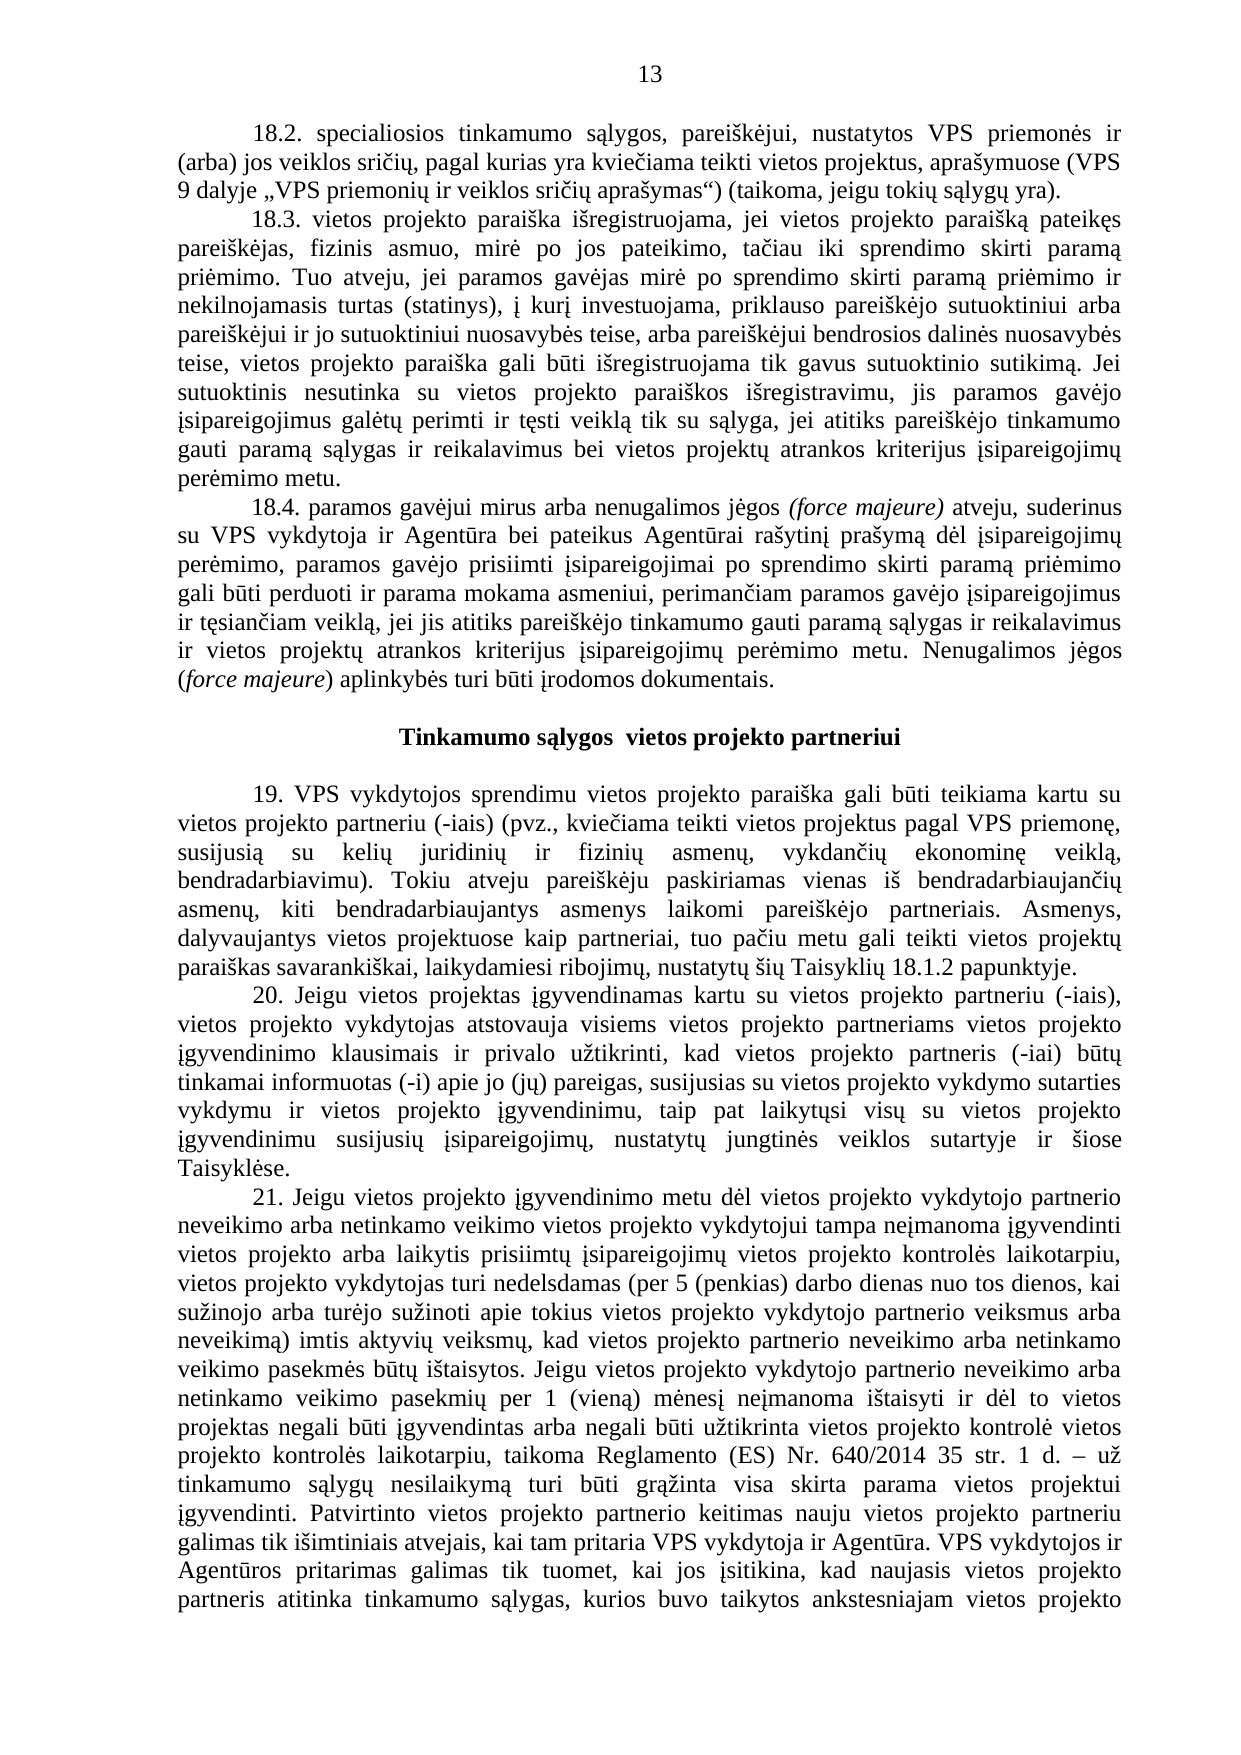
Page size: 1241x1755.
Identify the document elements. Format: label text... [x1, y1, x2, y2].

text 18.4. paramos gavėjui mirus arba nenugalimos jėgos (force majeure) atveju, suderinus su VPS vykdytoja ir Agentūra bei pateikus Agentūrai rašytinį prašymą dėl įsipareigojimų perėmimo, paramos gavėjo prisiimti įsipareigojimai po sprendimo skirti paramą priėmimo gali būti perduoti ir parama mokama asmeniui, perimančiam paramos gavėjo įsipareigojimus ir tęsiančiam veiklą, jei jis atitiks pareiškėjo tinkamumo gauti paramą sąlygas ir reikalavimus ir vietos projektų atrankos kriterijus įsipareigojimų perėmimo metu. Nenugalimos jėgos (force majeure) aplinkybės turi būti įrodomos dokumentais. [177, 492, 1122, 693]
text Tinkamumo sąlygos vietos projekto partneriui [177, 722, 1122, 751]
text 18.3. vietos projekto paraiška išregistruojama, jei vietos projekto paraišką pateikęs pareiškėjas, fizinis asmuo, mirė po jos pateikimo, tačiau iki sprendimo skirti paramą priėmimo. Tuo atveju, jei paramos gavėjas mirė po sprendimo skirti paramą priėmimo ir nekilnojamasis turtas (statinys), į kurį investuojama, priklauso pareiškėjo sutuoktiniui arba pareiškėjui ir jo sutuoktiniui nuosavybės teise, arba pareiškėjui bendrosios dalinės nuosavybės teise, vietos projekto paraiška gali būti išregistruojama tik gavus sutuoktinio sutikimą. Jei sutuoktinis nesutinka su vietos projekto paraiškos išregistravimu, jis paramos gavėjo įsipareigojimus galėtų perimti ir tęsti veiklą tik su sąlyga, jei atitiks pareiškėjo tinkamumo gauti paramą sąlygas ir reikalavimus bei vietos projektų atrankos kriterijus įsipareigojimų perėmimo metu. [177, 204, 1122, 492]
text 19. VPS vykdytojos sprendimu vietos projekto paraiška gali būti teikiama kartu su vietos projekto partneriu (-iais) (pvz., kviečiama teikti vietos projektus pagal VPS priemonę, susijusią su kelių juridinių ir fizinių asmenų, vykdančių ekonominę veiklą, bendradarbiavimu). Tokiu atveju pareiškėju paskiriamas vienas iš bendradarbiaujančių asmenų, kiti bendradarbiaujantys asmenys laikomi pareiškėjo partneriais. Asmenys, dalyvaujantys vietos projektuose kaip partneriai, tuo pačiu metu gali teikti vietos projektų paraiškas savarankiškai, laikydamiesi ribojimų, nustatytų šių Taisyklių 18.1.2 papunktyje. [177, 779, 1122, 981]
text 21. Jeigu vietos projekto įgyvendinimo metu dėl vietos projekto vykdytojo partnerio neveikimo arba netinkamo veikimo vietos projekto vykdytojui tampa neįmanoma įgyvendinti vietos projekto arba laikytis prisiimtų įsipareigojimų vietos projekto kontrolės laikotarpiu, vietos projekto vykdytojas turi nedelsdamas (per 5 (penkias) darbo dienas nuo tos dienos, kai sužinojo arba turėjo sužinoti apie tokius vietos projekto vykdytojo partnerio veiksmus arba neveikimą) imtis aktyvių veiksmų, kad vietos projekto partnerio neveikimo arba netinkamo veikimo pasekmės būtų ištaisytos. Jeigu vietos projekto vykdytojo partnerio neveikimo arba netinkamo veikimo pasekmių per 1 (vieną) mėnesį neįmanoma ištaisyti ir dėl to vietos projektas negali būti įgyvendintas arba negali būti užtikrinta vietos projekto kontrolė vietos projekto kontrolės laikotarpiu, taikoma Reglamento (ES) Nr. 640/2014 35 str. 1 d. – už tinkamumo sąlygų nesilaikymą turi būti grąžinta visa skirta parama vietos projektui įgyvendinti. Patvirtinto vietos projekto partnerio keitimas nauju vietos projekto partneriu galimas tik išimtiniais atvejais, kai tam pritaria VPS vykdytoja ir Agentūra. VPS vykdytojos ir Agentūros pritarimas galimas tik tuomet, kai jos įsitikina, kad naujasis vietos projekto partneris atitinka tinkamumo sąlygas, kurios buvo taikytos ankstesniajam vietos projekto [177, 1182, 1122, 1613]
text 20. Jeigu vietos projektas įgyvendinamas kartu su vietos projekto partneriu (-iais), vietos projekto vykdytojas atstovauja visiems vietos projekto partneriams vietos projekto įgyvendinimo klausimais ir privalo užtikrinti, kad vietos projekto partneris (-iai) būtų tinkamai informuotas (-i) apie jo (jų) pareigas, susijusias su vietos projekto vykdymo sutarties vykdymu ir vietos projekto įgyvendinimu, taip pat laikytųsi visų su vietos projekto įgyvendinimu susijusių įsipareigojimų, nustatytų jungtinės veiklos sutartyje ir šiose Taisyklėse. [177, 981, 1122, 1182]
text 18.2. specialiosios tinkamumo sąlygos, pareiškėjui, nustatytos VPS priemonės ir (arba) jos veiklos sričių, pagal kurias yra kviečiama teikti vietos projektus, aprašymuose (VPS 9 dalyje „VPS priemonių ir veiklos sričių aprašymas“) (taikoma, jeigu tokių sąlygų yra). [177, 118, 1122, 204]
